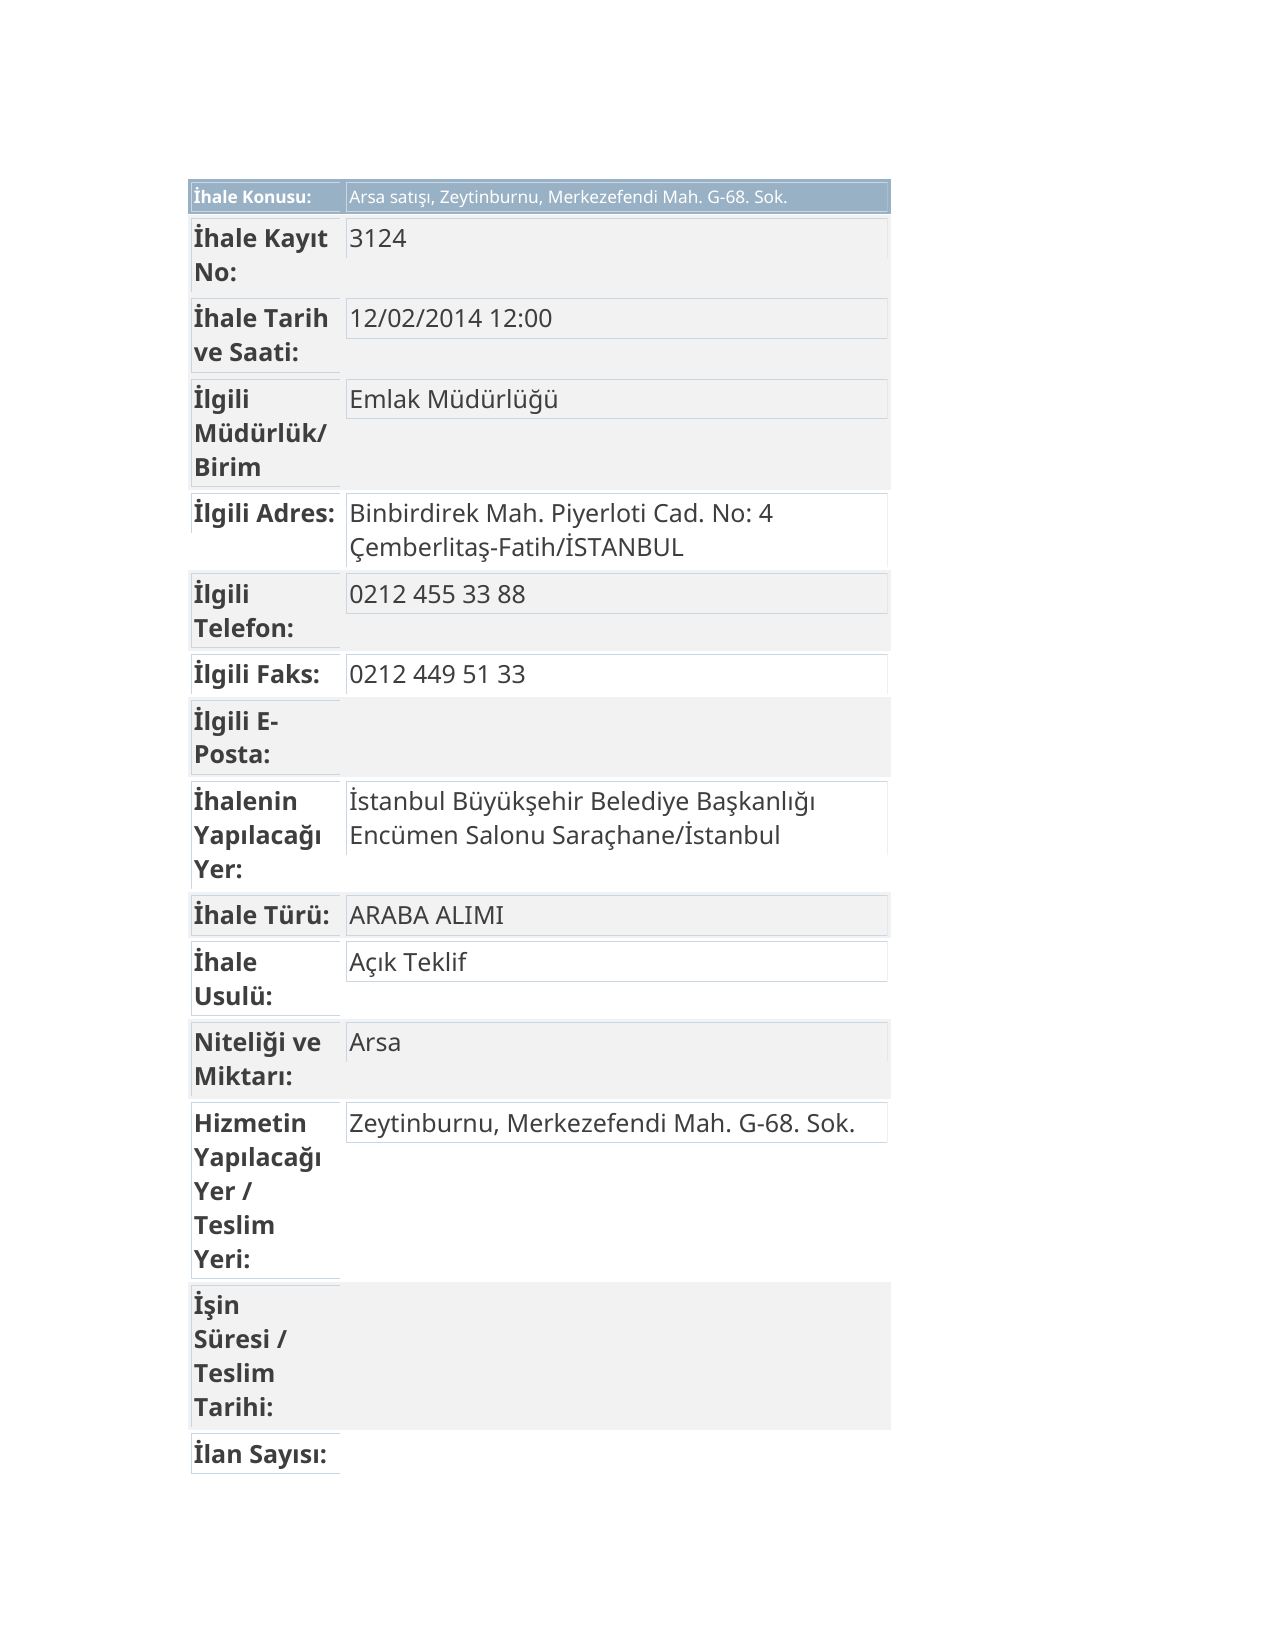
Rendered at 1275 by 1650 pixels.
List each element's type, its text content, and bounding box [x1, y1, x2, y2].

table_cell İlgili Faks: [188, 651, 343, 697]
table_cell 12/02/2014 12:00 [343, 295, 891, 375]
table_cell İstanbul Büyükşehir Belediye Başkanlığı Encümen Salonu Saraçhane/İstanbul [343, 778, 891, 892]
table_cell [343, 1282, 891, 1430]
table_cell [343, 1430, 891, 1477]
table_cell İhalenin Yapılacağı Yer: [188, 778, 343, 892]
table_cell Zeytinburnu, Merkezefendi Mah. G-68. Sok. [343, 1099, 891, 1282]
table_cell Emlak Müdürlüğü [343, 375, 891, 490]
table_cell 3124 [343, 215, 891, 295]
table_cell İlgili Telefon: [188, 570, 343, 651]
table_header İhale Konusu: [188, 179, 343, 214]
table_cell 0212 455 33 88 [343, 570, 891, 651]
table_cell Hizmetin Yapılacağı Yer / Teslim Yeri: [188, 1099, 343, 1282]
table_cell İlgili Müdürlük/Birim [188, 375, 343, 490]
table_cell 0212 449 51 33 [343, 651, 891, 697]
table_cell Açık Teklif [343, 938, 891, 1019]
table_cell İhale Kayıt No: [188, 215, 343, 295]
table_cell Arsa [343, 1019, 891, 1099]
table_cell [343, 697, 891, 777]
table_cell İhale Usulü: [188, 938, 343, 1019]
table_cell İlgili E-Posta: [188, 697, 343, 777]
table_cell İlgili Adres: [188, 490, 343, 570]
table_cell İşin Süresi / Teslim Tarihi: [188, 1282, 343, 1430]
table_cell İlan Sayısı: [188, 1430, 343, 1477]
table_header Arsa satışı, Zeytinburnu, Merkezefendi Mah. G-68. Sok. [343, 179, 891, 214]
table_cell İhale Tarih ve Saati: [188, 295, 343, 375]
table_cell Niteliği ve Miktarı: [188, 1019, 343, 1099]
table_cell İhale Türü: [188, 892, 343, 938]
table_cell Binbirdirek Mah. Piyerloti Cad. No: 4 Çemberlitaş-Fatih/İSTANBUL [343, 490, 891, 570]
table_cell ARABA ALIMI [343, 892, 891, 938]
